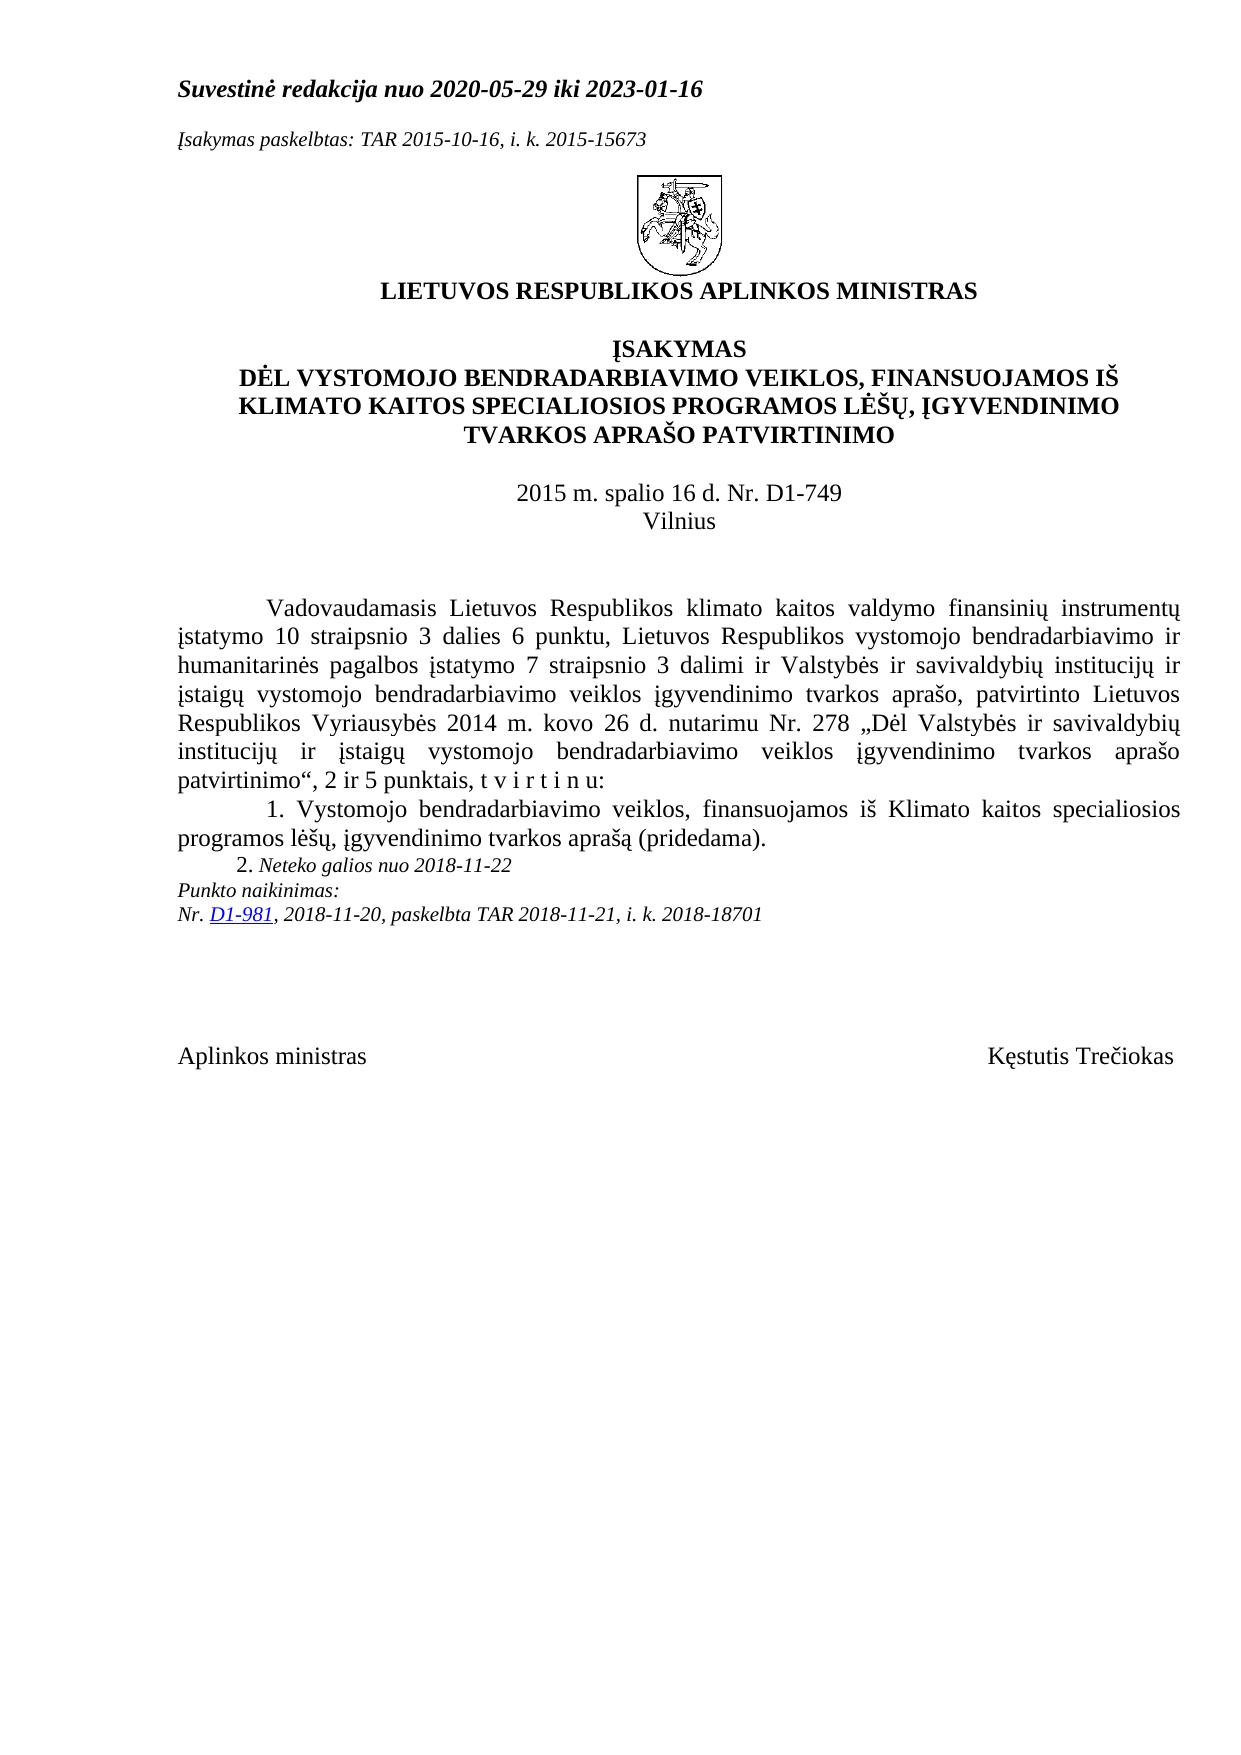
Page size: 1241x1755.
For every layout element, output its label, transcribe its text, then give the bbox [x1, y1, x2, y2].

text Vilnius [177, 506, 1181, 535]
text DĖL VYSTOMOJO BENDRADARBIAVIMO VEIKLOS, FINANSUOJAMOS IŠ KLIMATO KAITOS SPECIALIOSIOS PROGRAMOS LĖŠŲ, ĮGYVENDINIMO TVARKOS APRAŠO PATVIRTINIMO [177, 363, 1181, 449]
text Aplinkos ministras Kęstutis Trečiokas [177, 1041, 1181, 1069]
text ĮSAKYMAS [177, 334, 1181, 363]
text LIETUVOS RESPUBLIKOS APLINKOS MINISTRAS [177, 276, 1181, 305]
text 2015 m. spalio 16 d. Nr. D1-749 [177, 478, 1181, 506]
text Įsakymas paskelbtas: TAR 2015-10-16, i. k. 2015-15673 [177, 127, 1181, 151]
text 1. Vystomojo bendradarbiavimo veiklos, finansuojamos iš Klimato kaitos specialiosios programos lėšų, įgyvendinimo tvarkos aprašą (pridedama). [177, 794, 1181, 851]
text Punkto naikinimas: [177, 878, 1181, 902]
text Vadovaudamasis Lietuvos Respublikos klimato kaitos valdymo finansinių instrumentų įstatymo 10 straipsnio 3 dalies 6 punktu, Lietuvos Respublikos vystomojo bendradarbiavimo ir humanitarinės pagalbos įstatymo 7 straipsnio 3 dalimi ir Valstybės ir savivaldybių institucijų ir įstaigų vystomojo bendradarbiavimo veiklos įgyvendinimo tvarkos aprašo, patvirtinto Lietuvos Respublikos Vyriausybės 2014 m. kovo 26 d. nutarimu Nr. 278 „Dėl Valstybės ir savivaldybių institucijų ir įstaigų vystomojo bendradarbiavimo veiklos įgyvendinimo tvarkos aprašo patvirtinimo“, 2 ir 5 punktais, t v i r t i n u: [177, 593, 1181, 794]
text 2. Neteko galios nuo 2018-11-22 [177, 851, 1181, 878]
text Nr. D1-981, 2018-11-20, paskelbta TAR 2018-11-21, i. k. 2018-18701 [177, 902, 1181, 926]
text Suvestinė redakcija nuo 2020-05-29 iki 2023-01-16 [177, 74, 1181, 103]
